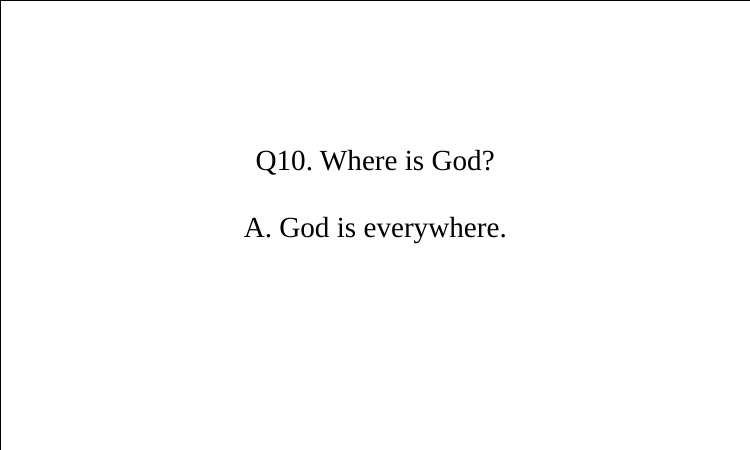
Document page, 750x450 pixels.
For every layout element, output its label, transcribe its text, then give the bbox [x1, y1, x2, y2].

text Q10. Where is God? A. God is everywhere. [1, 9, 750, 244]
